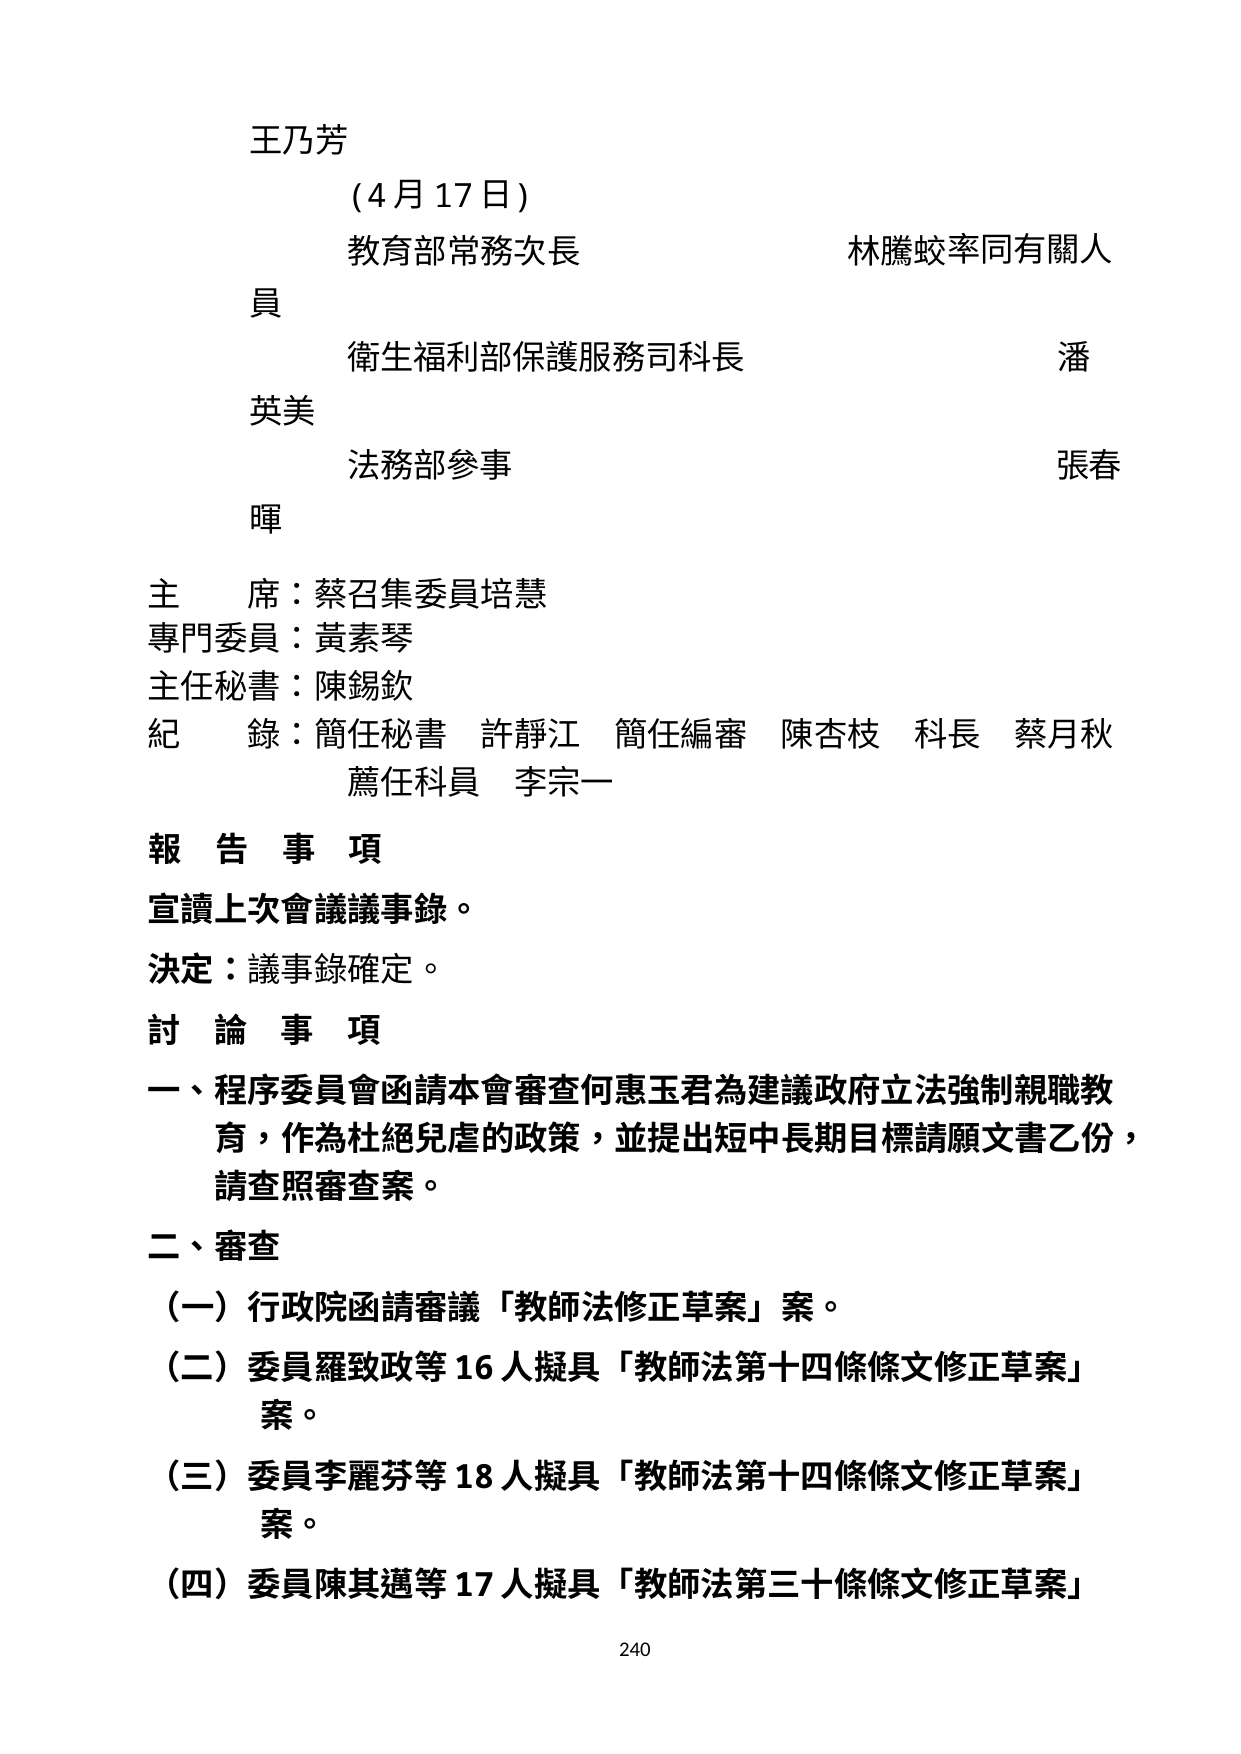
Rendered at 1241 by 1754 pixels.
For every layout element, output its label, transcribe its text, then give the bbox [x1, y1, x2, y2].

text 衛生福利部保護服務司科長 潘英美 [149, 329, 1122, 437]
text 法務部參事 張春暉 [149, 437, 1122, 546]
text 討 論 事 項 [147, 1004, 1122, 1052]
text 主 席：蔡召集委員培慧 [147, 550, 1118, 612]
text （二）委員羅致政等16人擬具「教師法第十四條條文修正草案」案。 [147, 1341, 1122, 1437]
text 決定：議事錄確定。 [147, 943, 1122, 991]
text 教育部常務次長 林騰蛟率同有關人員 [149, 221, 1122, 329]
text （一）行政院函請審議「教師法修正草案」案。 [147, 1281, 1122, 1329]
text 紀 錄：簡任秘書 許靜江 簡任編審 陳杏枝 科長 蔡月秋 [147, 708, 1120, 756]
text 報 告 事 項 [148, 823, 1122, 871]
text (4月17日) [149, 166, 1122, 221]
text （四）委員陳其邁等17人擬具「教師法第三十條條文修正草案」 [147, 1558, 1122, 1606]
text 主任秘書：陳錫欽 [147, 660, 1120, 708]
text 一、程序委員會函請本會審查何惠玉君為建議政府立法強制親職教育，作為杜絕兒虐的政策，並提出短中長期目標請願文書乙份，請查照審查案。 [147, 1064, 1122, 1208]
text 二、審查 [147, 1221, 1122, 1268]
text 專門委員：黃素琴 [147, 612, 1120, 660]
text 薦任科員 李宗一 [147, 756, 1120, 804]
text 宣讀上次會議議事錄。 [147, 883, 1122, 931]
text （三）委員李麗芬等18人擬具「教師法第十四條條文修正草案」案。 [147, 1450, 1122, 1546]
text 王乃芳 [149, 112, 1122, 166]
